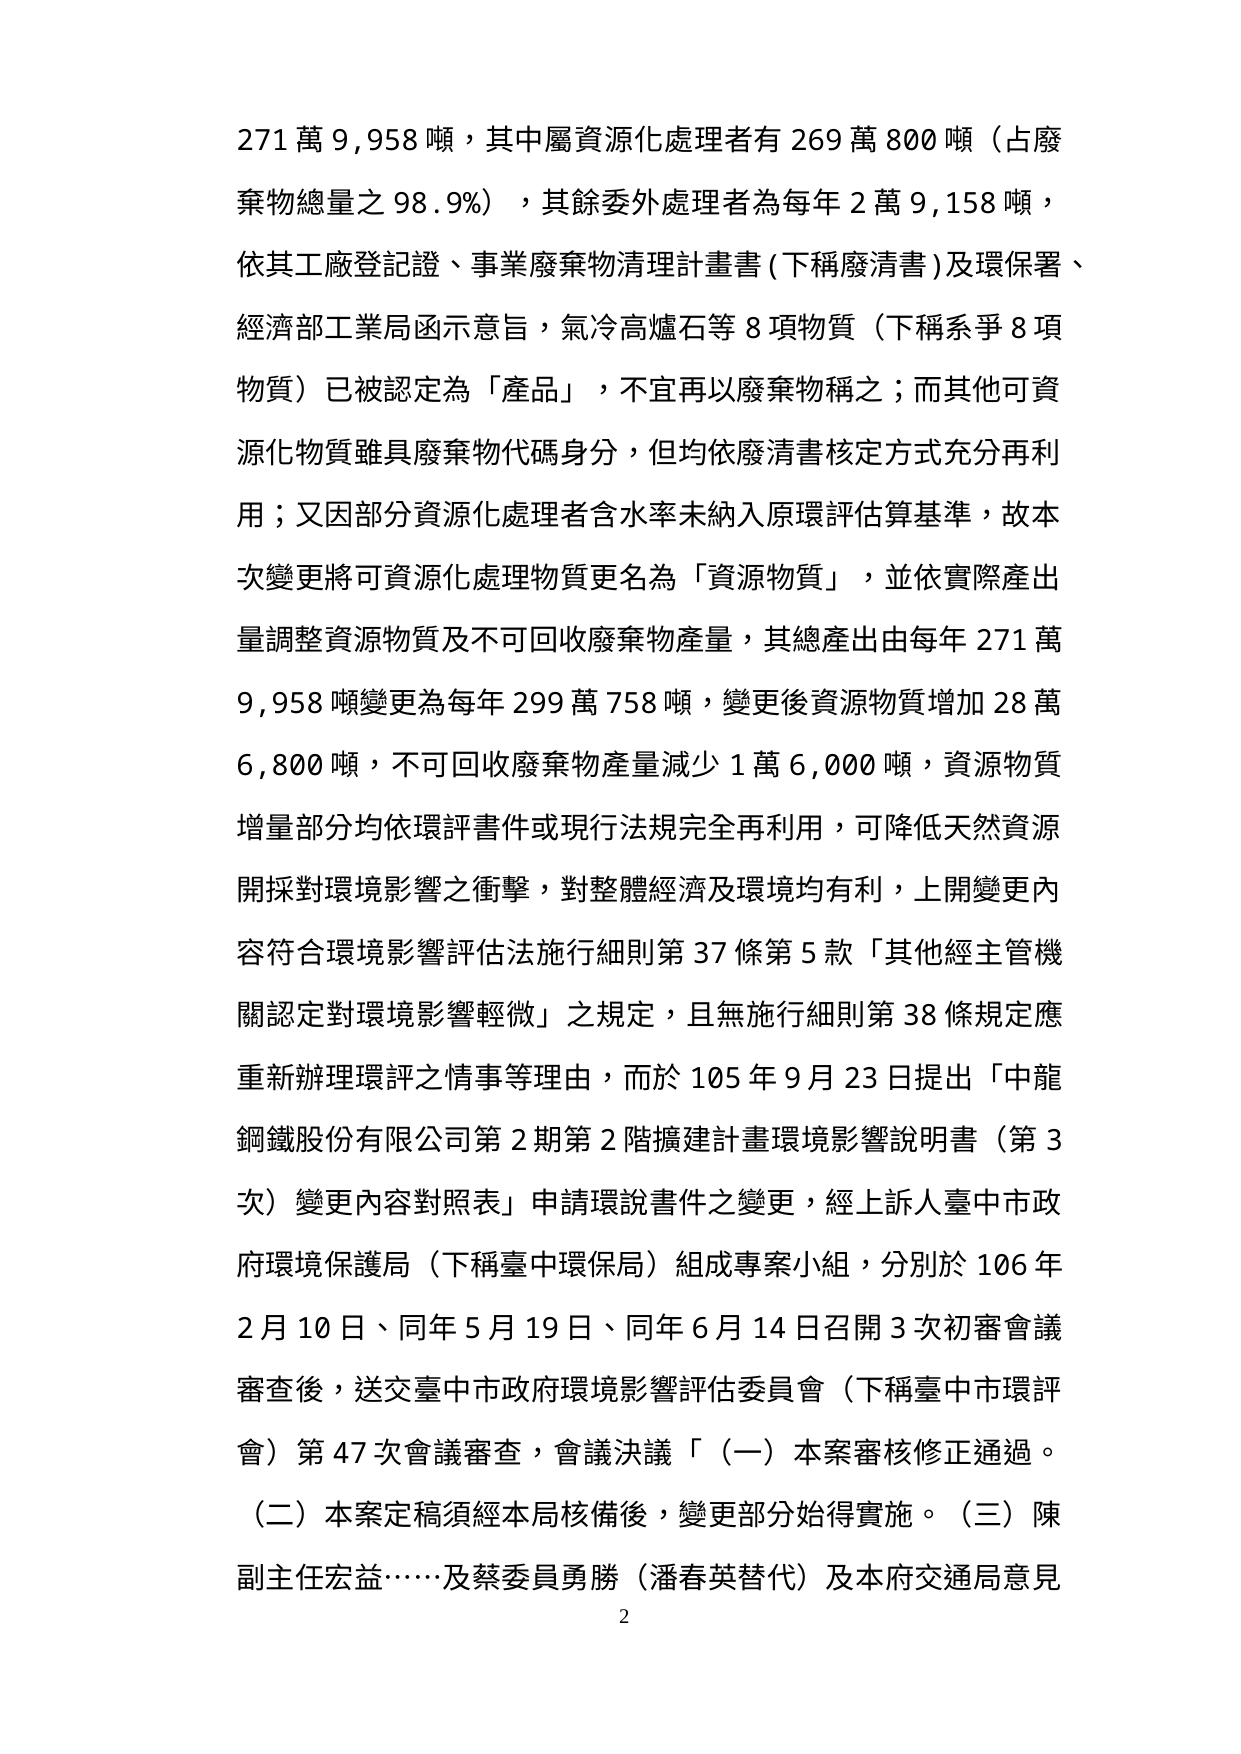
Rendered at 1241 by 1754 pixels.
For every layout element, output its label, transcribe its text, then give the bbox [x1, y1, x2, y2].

text 緣中龍鋼鐵股份有限公司（下稱中龍公司）前於民國97年間提出「中龍鋼鐵股份有限公司第2期第2階擴建計畫環境影響說明書」經行政院環境保護署(下稱環保署)環境影響評估委員會(下稱環評會)審查通過，後陸續提出環說書件內容變更，辦理2次環境影響差異分析報告(下稱環差報告)及2次內容變更對照表變更，分別經審核修正通過。嗣因環保署於104年3月20日執行督察業務，發現上訴人中龍公司每年廢棄物總量實際上為297萬噸，超過第2次環差報告原核定之廢棄物總量每年271萬810噸，中龍公司遂以第2次環差報告原核定之廢棄物總量每年為271萬9,958噸，其中屬資源化處理者有269萬800噸（占廢棄物總量之98.9%），其餘委外處理者為每年2萬9,158噸，依其工廠登記證、事業廢棄物清理計畫書(下稱廢清書)及環保署、經濟部工業局函示意旨，氣冷高爐石等8項物質（下稱系爭8項物質）已被認定為「產品」，不宜再以廢棄物稱之；而其他可資源化物質雖具廢棄物代碼身分，但均依廢清書核定方式充分再利用；又因部分資源化處理者含水率未納入原環評估算基準，故本次變更將可資源化處理物質更名為「資源物質」，並依實際產出量調整資源物質及不可回收廢棄物產量，其總產出由每年271萬9,958噸變更為每年299萬758噸，變更後資源物質增加28萬6,800噸，不可回收廢棄物產量減少1萬6,000噸，資源物質增量部分均依環評書件或現行法規完全再利用，可降低天然資源開採對環境影響之衝擊，對整體經濟及環境均有利，上開變更內容符合環境影響評估法施行細則第37條第5款「其他經主管機關認定對環境影響輕微」之規定，且無施行細則第38條規定應重新辦理環評之情事等理由，而於105年9月23日提出「中龍鋼鐵股份有限公司第2期第2階擴建計畫環境影響說明書（第3次）變更內容對照表」申請環說書件之變更，經上訴人臺中市政府環境保護局（下稱臺中環保局）組成專案小組，分別於106年2月10日、同年5月19日、同年6月14日召開3次初審會議審查後，送交臺中市政府環境影響評估委員會（下稱臺中市環評會）第47次會議審查，會議決議「（一）本案審核修正通過。（二）本案定稿須經本局核備後，變更部分始得實施。（三）陳副主任宏益……及蔡委員勇勝（潘春英替代）及本府交通局意見經開發單位於會中說明，業經本會確認，請開發單位將補充說明資料納入定稿。」（下稱第47次會議決議，即原處分）。原審原告阮桃園、呂木蘭及江定鏞等人以其居住於中龍公司所在之臺中市龍井區，具當地居民之利害關係人身分，不服原處分，提起訴願遭駁回後，起訴請求撤銷訴願決定及原處分。經原審法院裁定命中龍公司依行政訴訟法第42條規定，參加本件訴訟，審理後判決撤銷訴願決定及原處分，並將原審原告阮桃園、呂木蘭之訴，以非當地居民為由予以駁回。中龍公司不服，乃提起本件上訴，上訴效力並及於臺中環保局。 [236, 96, 1063, 1596]
